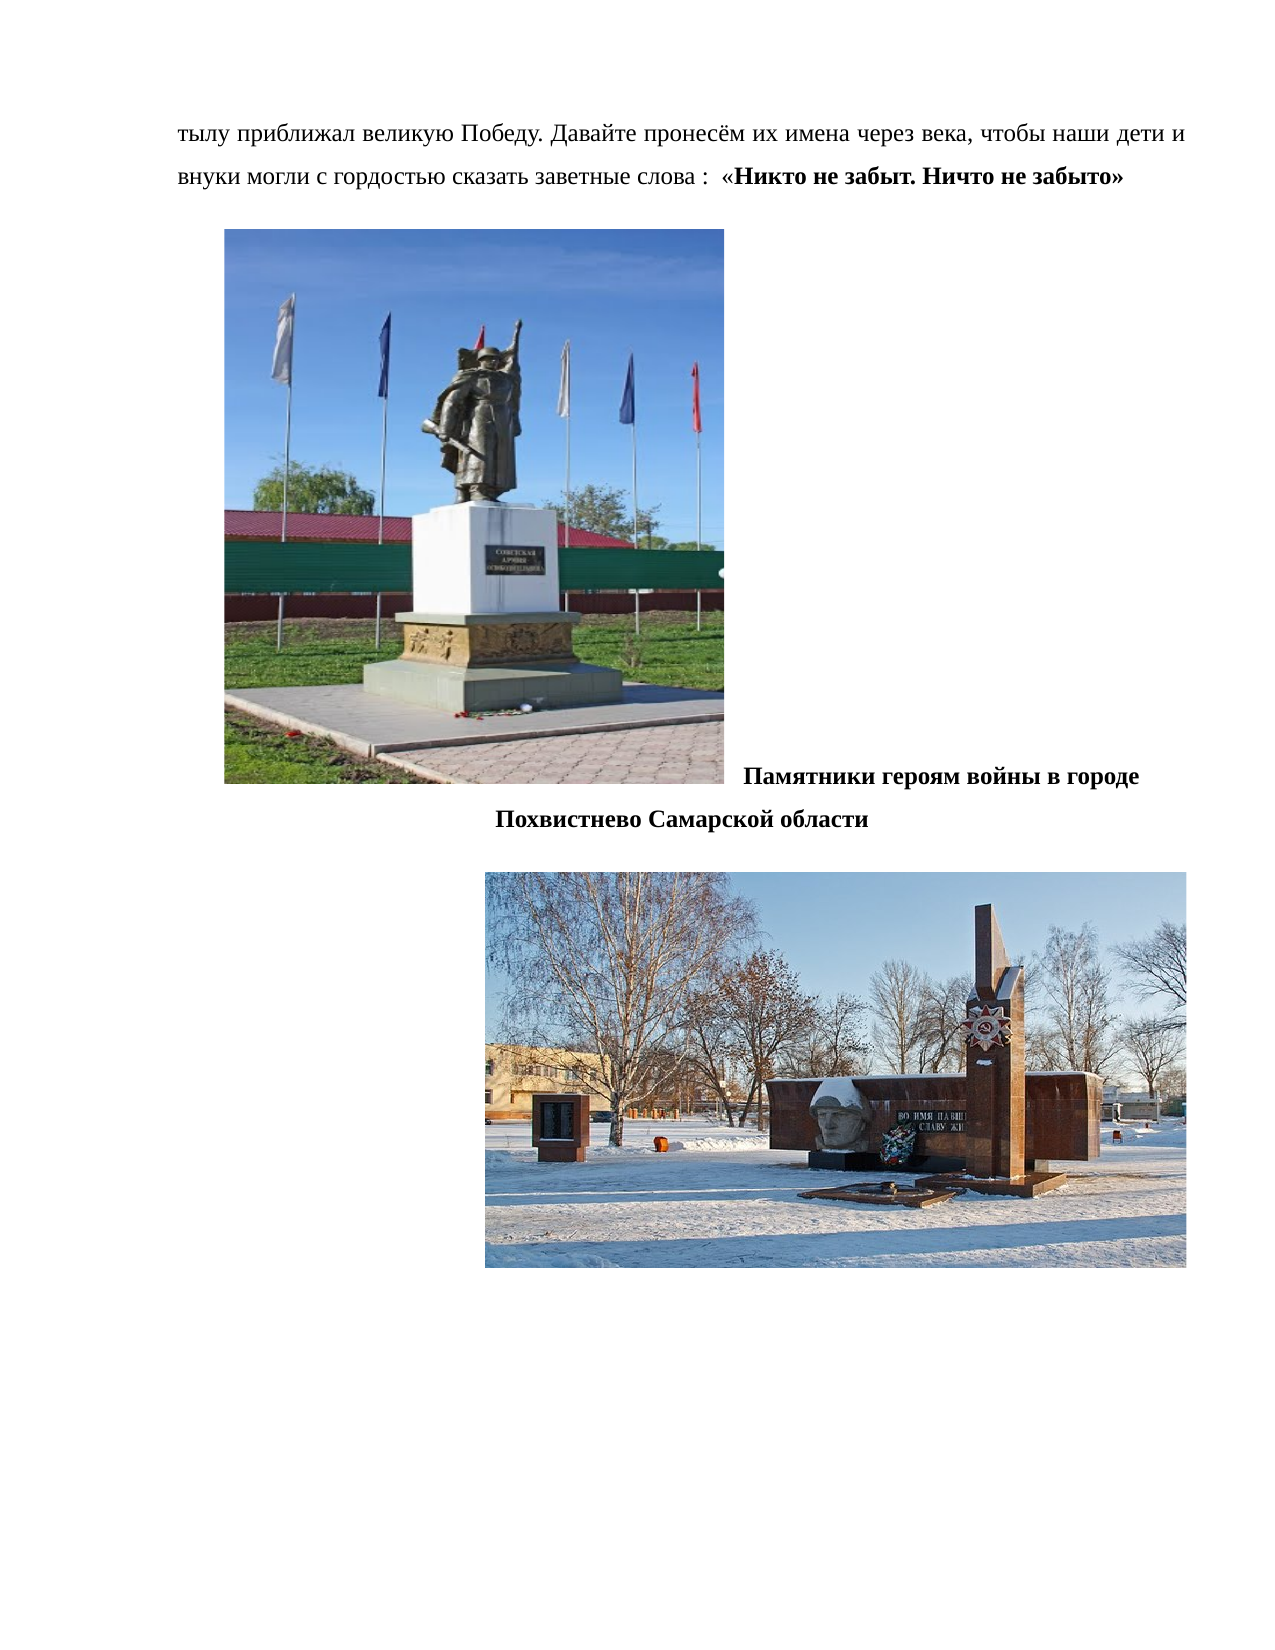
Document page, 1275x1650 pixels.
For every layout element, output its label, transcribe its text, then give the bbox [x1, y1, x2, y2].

picture [485, 872, 1187, 1268]
text Памятники героям войны в городе Похвистнево Самарской области [177, 229, 1186, 833]
text тылу приближал великую Победу. Давайте пронесём их имена через века, чтобы наши дети и внуки могли с гордостью сказать заветные слова : «Никто не забыт. Ничто не забыто» [177, 118, 1186, 190]
picture [224, 229, 725, 784]
